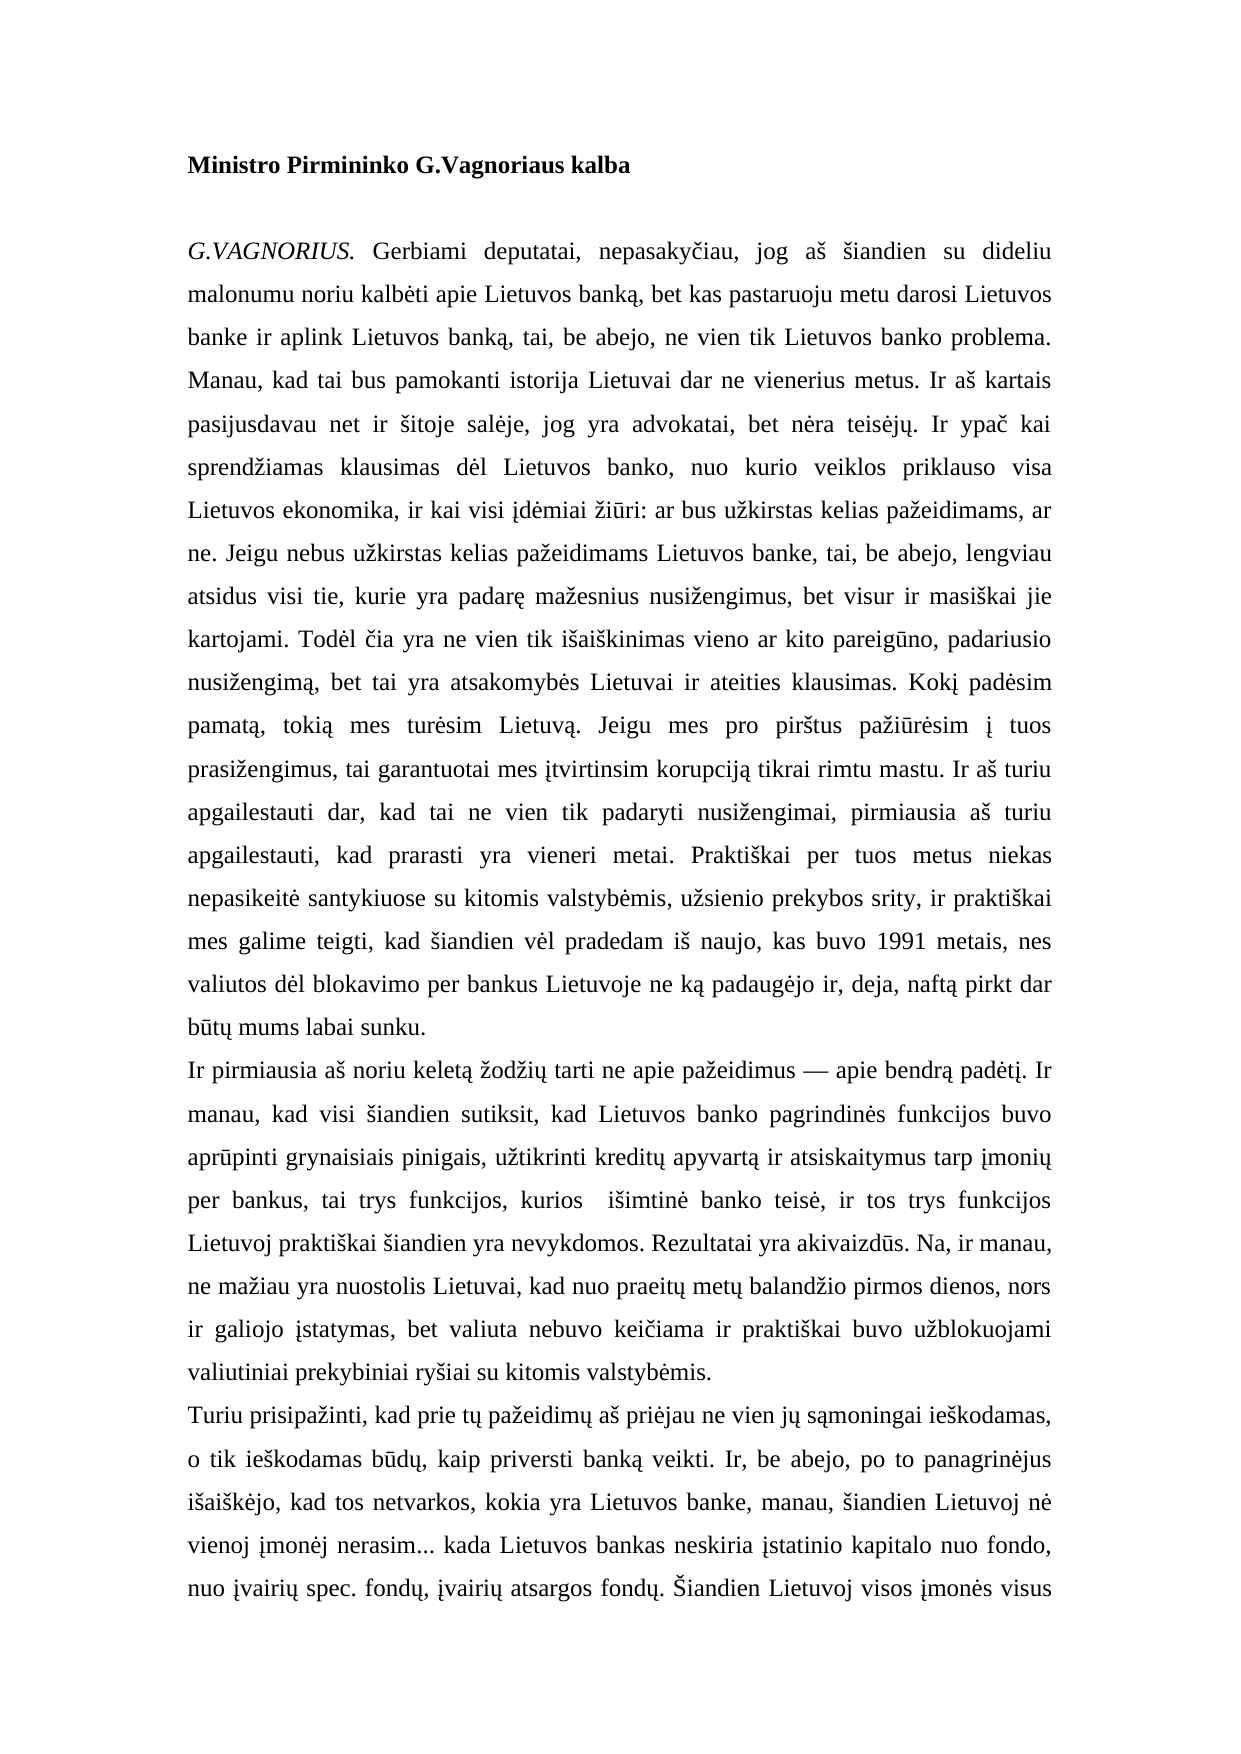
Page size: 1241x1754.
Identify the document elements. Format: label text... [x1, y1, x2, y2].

subtitle Ministro Pirmininko G.Vagnoriaus kalba [187, 150, 1053, 179]
text Ir pirmiausia aš noriu keletą žodžių tarti ne apie pažeidimus — apie bendrą padėtį. Ir manau, kad visi šiandien sutiksit, kad Lietuvos banko pagrindinės funkcijos buvo aprūpinti grynaisiais pinigais, užtikrinti kreditų apyvartą ir atsiskaitymus tarp įmonių per bankus, tai trys funkcijos, kurios išimtinė banko teisė, ir tos trys funkcijos Lietuvoj praktiškai šiandien yra nevykdomos. Rezultatai yra akivaizdūs. Na, ir manau, ne mažiau yra nuostolis Lietuvai, kad nuo praeitų metų balandžio pirmos dienos, nors ir galiojo įstatymas, bet valiuta nebuvo keičiama ir praktiškai buvo užblokuojami valiutiniai prekybiniai ryšiai su kitomis valstybėmis. [187, 1056, 1053, 1386]
text G.VAGNORIUS. Gerbiami deputatai, nepasakyčiau, jog aš šiandien su dideliu malonumu noriu kalbėti apie Lietuvos banką, bet kas pastaruoju metu darosi Lietuvos banke ir aplink Lietuvos banką, tai, be abejo, ne vien tik Lietuvos banko problema. Manau, kad tai bus pamokanti istorija Lietuvai dar ne vienerius metus. Ir aš kartais pasijusdavau net ir šitoje salėje, jog yra advokatai, bet nėra teisėjų. Ir ypač kai sprendžiamas klausimas dėl Lietuvos banko, nuo kurio veiklos priklauso visa Lietuvos ekonomika, ir kai visi įdėmiai žiūri: ar bus užkirstas kelias pažeidimams, ar ne. Jeigu nebus užkirstas kelias pažeidimams Lietuvos banke, tai, be abejo, lengviau atsidus visi tie, kurie yra padarę mažesnius nusižengimus, bet visur ir masiškai jie kartojami. Todėl čia yra ne vien tik išaiškinimas vieno ar kito pareigūno, padariusio nusižengimą, bet tai yra atsakomybės Lietuvai ir ateities klausimas. Kokį padėsim pamatą, tokią mes turėsim Lietuvą. Jeigu mes pro pirštus pažiūrėsim į tuos prasižengimus, tai garantuotai mes įtvirtinsim korupciją tikrai rimtu mastu. Ir aš turiu apgailestauti dar, kad tai ne vien tik padaryti nusižengimai, pirmiausia aš turiu apgailestauti, kad prarasti yra vieneri metai. Praktiškai per tuos metus niekas nepasikeitė santykiuose su kitomis valstybėmis, užsienio prekybos srity, ir praktiškai mes galime teigti, kad šiandien vėl pradedam iš naujo, kas buvo 1991 metais, nes valiutos dėl blokavimo per bankus Lietuvoje ne ką padaugėjo ir, deja, naftą pirkt dar būtų mums labai sunku. [187, 236, 1053, 1041]
text Turiu prisipažinti, kad prie tų pažeidimų aš priėjau ne vien jų sąmoningai ieškodamas, o tik ieškodamas būdų, kaip priversti banką veikti. Ir, be abejo, po to panagrinėjus išaiškėjo, kad tos netvarkos, kokia yra Lietuvos banke, manau, šiandien Lietuvoj nė vienoj įmonėj nerasim... kada Lietuvos bankas neskiria įstatinio kapitalo nuo fondo, nuo įvairių spec. fondų, įvairių atsargos fondų. Šiandien Lietuvoj visos įmonės visus [187, 1401, 1053, 1602]
